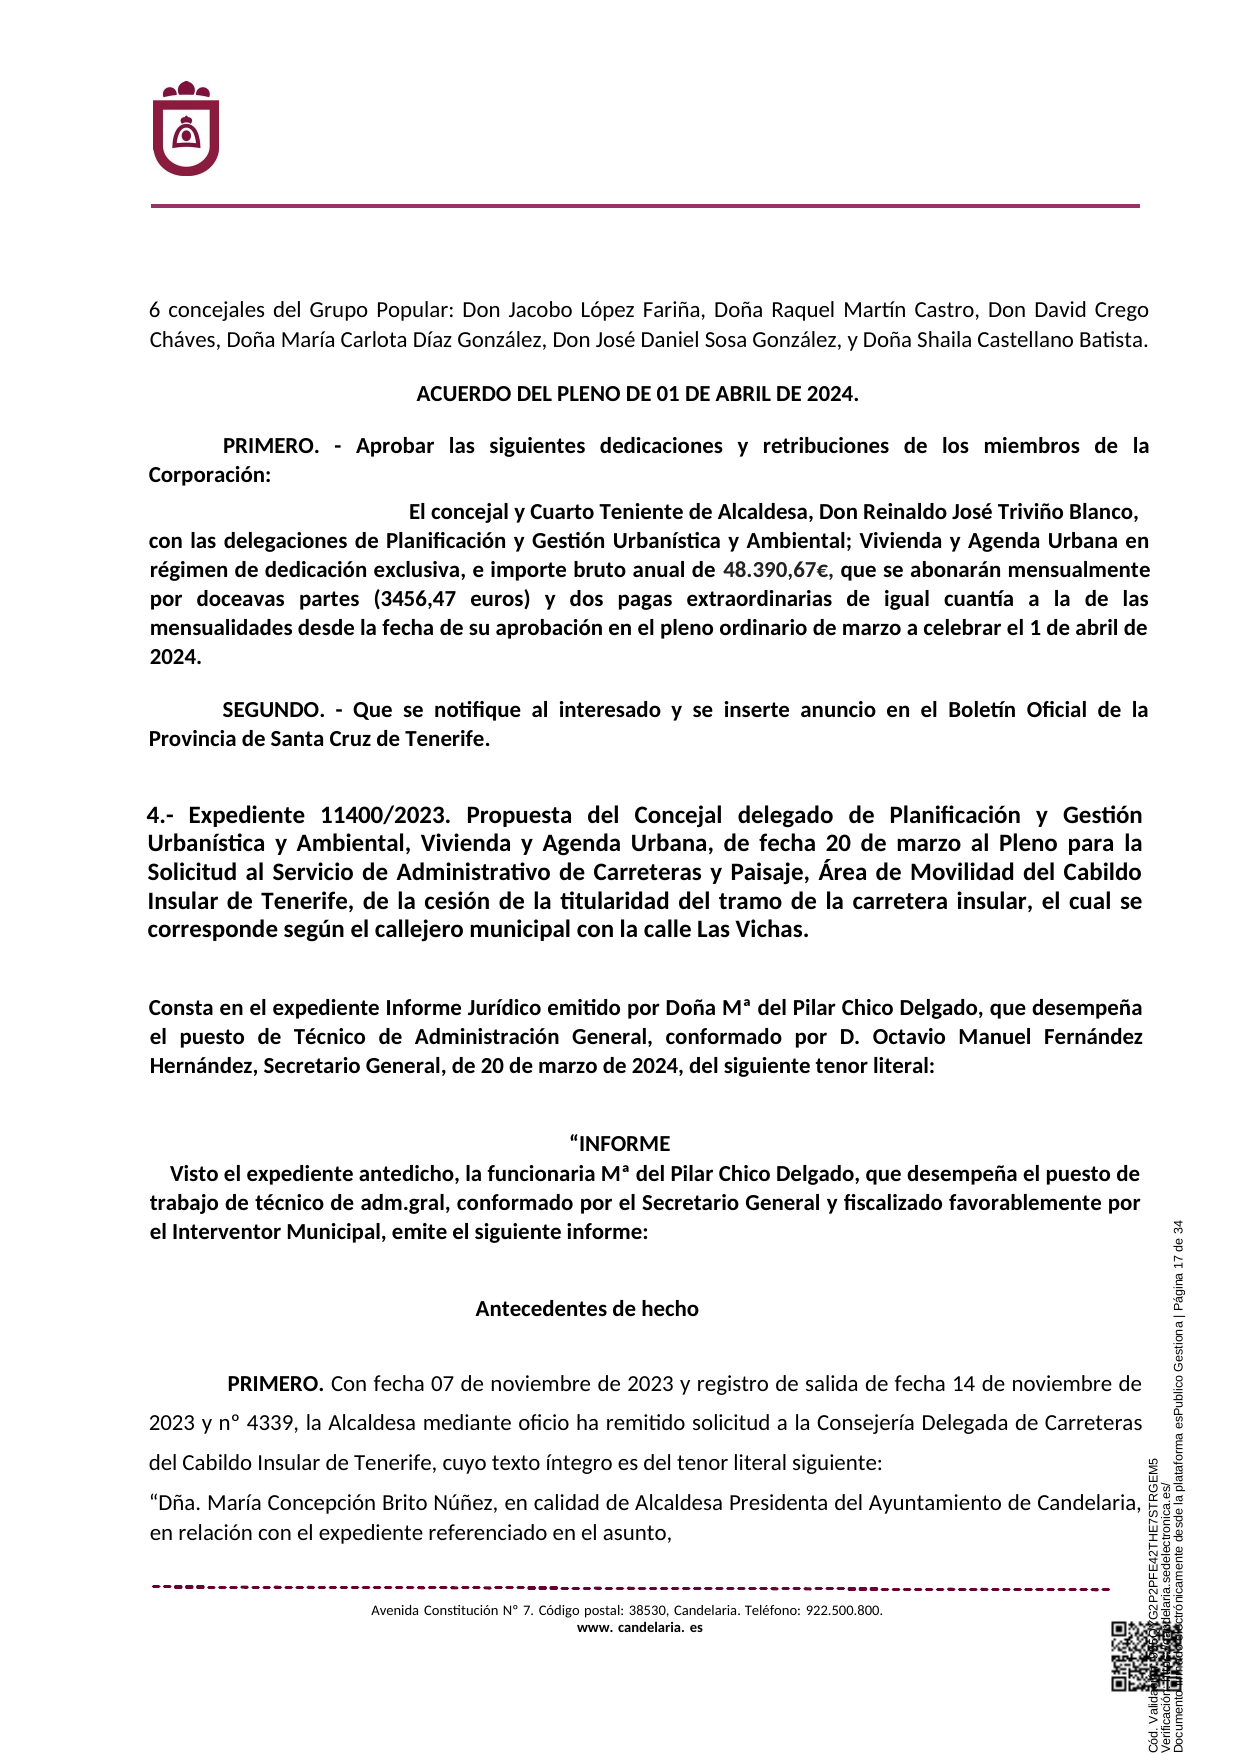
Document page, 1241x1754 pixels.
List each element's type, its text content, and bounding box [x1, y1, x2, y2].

text ACUERDO DEL PLENO DE 01 DE ABRIL DE 2024. [125, 379, 1151, 407]
text “Dña. María Concepción Brito Núñez, en calidad de Alcaldesa Presidenta del Ayuntamiento de Candelaria, en relación con el expediente referenciado en el asunto, [148, 1488, 1151, 1546]
text PRIMERO. - Aprobar las siguientes dedicaciones y retribuciones de los miembros de la Corporación: [148, 431, 1151, 488]
text con las delegaciones de Planificación y Gestión Urbanística y Ambiental; Vivienda y Agenda Urbana en régimen de dedicación exclusiva, e importe bruto anual de 48.390,67€, que se abonarán mensualmente por doceavas partes (3456,47 euros) y dos pagas extraordinarias de igual cuantía a la de las mensualidades desde la fecha de su aprobación en el pleno ordinario de marzo a celebrar el 1 de abril de 2024. [148, 527, 1151, 670]
text SEGUNDO. - Que se notifique al interesado y se inserte anuncio en el Boletín Oficial de la Provincia de Santa Cruz de Tenerife. [148, 695, 1151, 752]
text Consta en el expediente Informe Jurídico emitido por Doña Mª del Pilar Chico Delgado, que desempeña el puesto de Técnico de Administración General, conformado por D. Octavio Manuel Fernández Hernández, Secretario General, de 20 de marzo de 2024, del siguiente tenor literal: [148, 993, 1144, 1079]
text 4.- Expediente 11400/2023. Propuesta del Concejal delegado de Planificación y Gestión Urbanística y Ambiental, Vivienda y Agenda Urbana, de fecha 20 de marzo al Pleno para la Solicitud al Servicio de Administrativo de Carreteras y Paisaje, Área de Movilidad del Cabildo Insular de Tenerife, de la cesión de la titularidad del tramo de la carretera insular, el cual se corresponde según el callejero municipal con la calle Las Vichas. [146, 800, 1144, 944]
text El concejal y Cuarto Teniente de Alcaldesa, Don Reinaldo José Triviño Blanco, [110, 497, 1145, 525]
text “INFORME [389, 1129, 1151, 1157]
text PRIMERO. Con fecha 07 de noviembre de 2023 y registro de salida de fecha 14 de noviembre de 2023 y nº 4339, la Alcaldesa mediante oficio ha remitido solicitud a la Consejería Delegada de Carreteras del Cabildo Insular de Tenerife, cuyo texto íntegro es del tenor literal siguiente: [148, 1369, 1151, 1476]
text Visto el expediente antedicho, la funcionaria Mª del Pilar Chico Delgado, que desempeña el puesto de trabajo de técnico de adm.gral, conformado por el Secretario General y fiscalizado favorablemente por el Interventor Municipal, emite el siguiente informe: [148, 1159, 1142, 1245]
text Antecedentes de hecho [177, 1294, 1151, 1322]
text 6 concejales del Grupo Popular: Don Jacobo López Fariña, Doña Raquel Martín Castro, Don David Crego Cháves, Doña María Carlota Díaz González, Don José Daniel Sosa González, y Doña Shaila Castellano Batista. [148, 295, 1151, 353]
